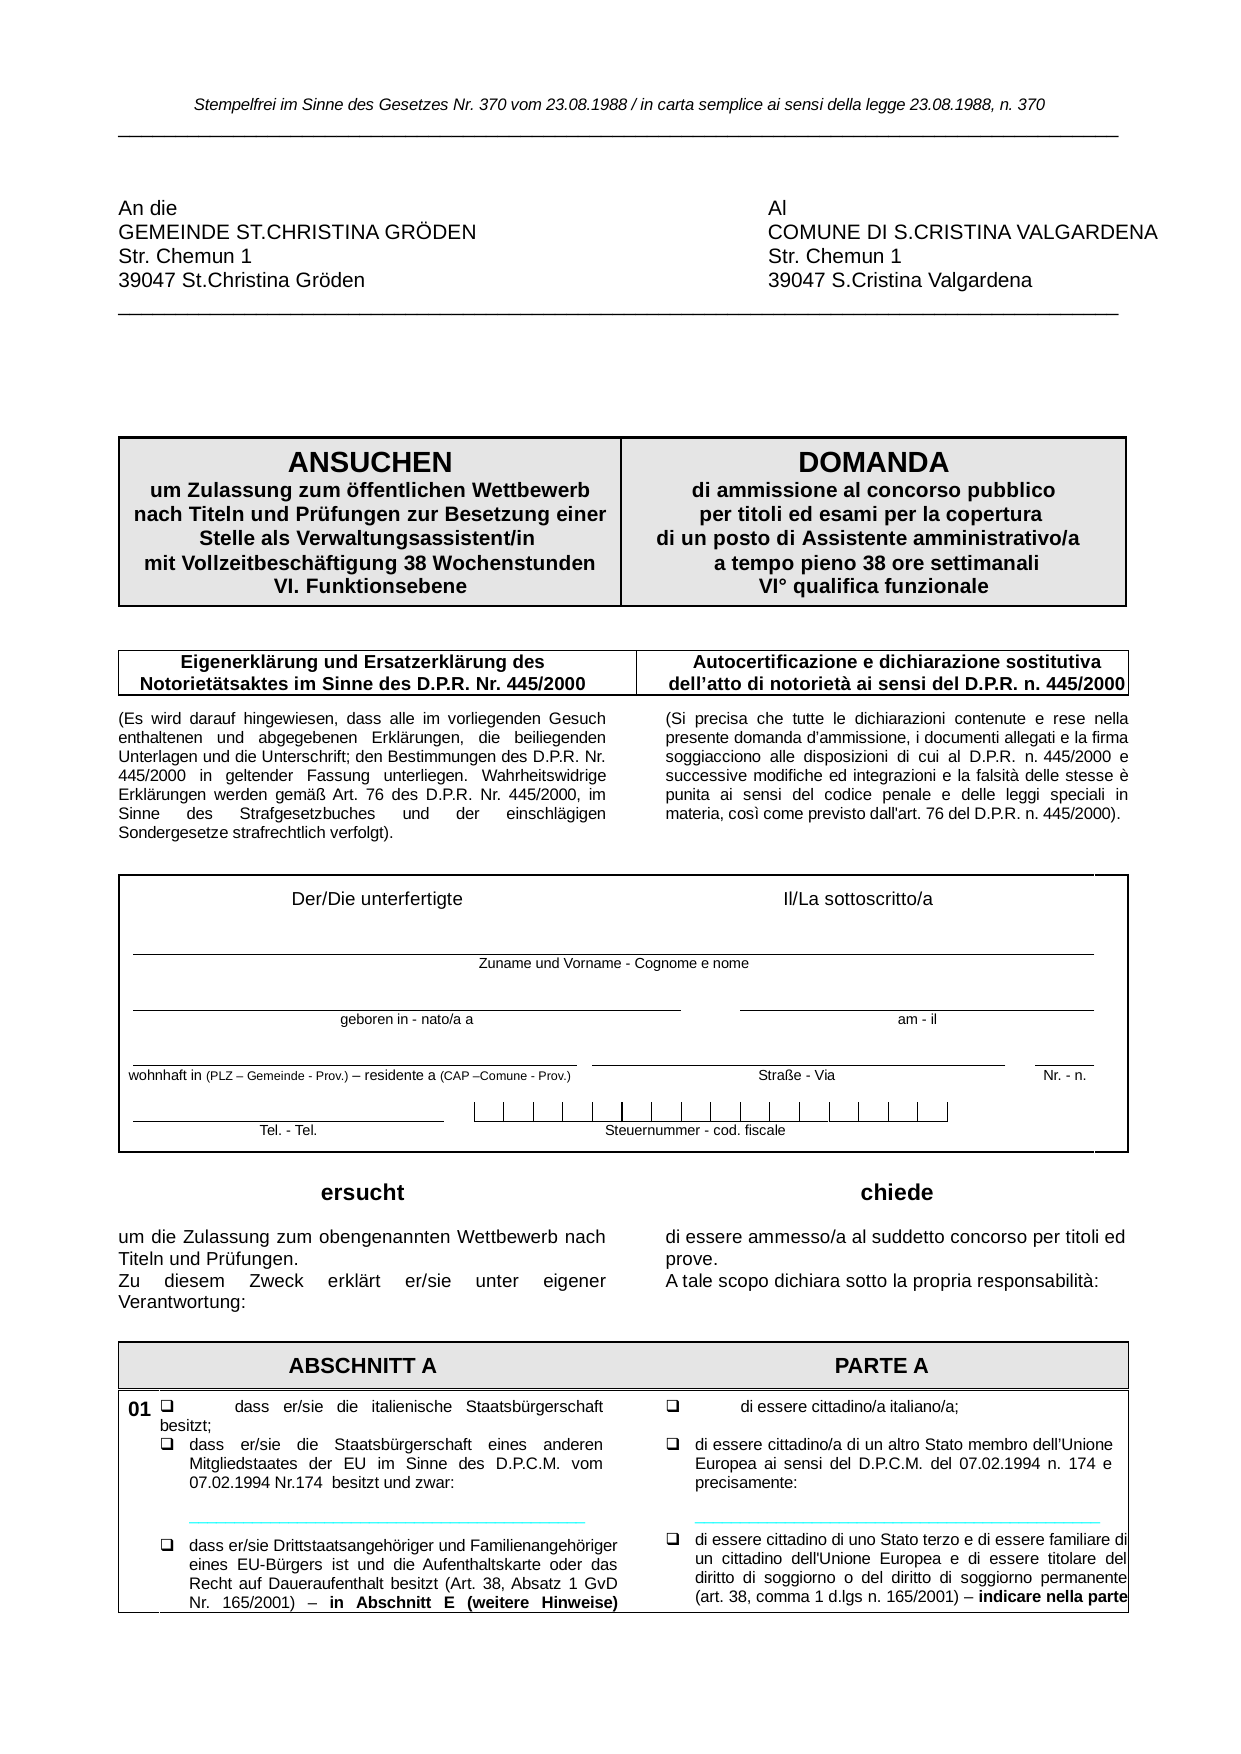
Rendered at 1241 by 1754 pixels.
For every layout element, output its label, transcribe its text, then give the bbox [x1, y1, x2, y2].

table_cell [120, 955, 133, 972]
table_cell [1035, 1046, 1094, 1065]
table_cell [119, 1435, 159, 1530]
table_cell [859, 1102, 888, 1121]
table_cell [652, 1102, 681, 1121]
table_cell [918, 1102, 947, 1121]
table_cell am - il [740, 1011, 1094, 1027]
table_cell [1095, 955, 1127, 972]
table_cell wohnhaft in (PLZ – Gemeinde - Prov.) – residente a (CAP –Comune - Prov.) [133, 1066, 577, 1083]
table_cell [636, 1313, 1129, 1341]
table_cell [618, 1530, 665, 1612]
table_cell [504, 1102, 533, 1121]
table_header ANSUCHEN um Zulassung zum öffentlichen Wettbewerb nach Titeln und Prüfungen zur Besetzung einer Stelle als Verwaltungsassistent/in mit Vollzeitbeschäftigung 38 Wochenstunden VI. Funktionsebene [120, 439, 620, 605]
table_cell [1095, 1027, 1127, 1046]
table_cell [618, 1391, 665, 1435]
table_cell [120, 1066, 133, 1083]
table_cell [636, 1153, 1129, 1178]
table_cell [577, 1066, 592, 1083]
table_cell [623, 1102, 651, 1121]
table_cell [133, 1102, 444, 1121]
table_cell ersucht [118, 1178, 636, 1205]
table_cell [1095, 876, 1127, 910]
table_cell [618, 1435, 665, 1530]
table_cell di essere cittadino/a di un altro Stato membro dell’Unione Europea ai sensi del D.P.C.M. del 07.02.1994 n. 174 e precisamente: _____________________________________________ [665, 1435, 1128, 1530]
table_cell [1095, 991, 1127, 1011]
table_cell ABSCHNITT A [119, 1343, 636, 1388]
table_cell [120, 876, 133, 910]
table_cell [1095, 1046, 1127, 1066]
table_cell [120, 991, 133, 1011]
table_cell [1095, 1102, 1127, 1122]
text GEMEINDE ST.CHRISTINA GRÖDEN COMUNE DI S.CRISTINA VALGARDENA [118, 220, 1193, 244]
table_cell [592, 1046, 1005, 1065]
table_cell di essere cittadino di uno Stato terzo e di essere familiare di un cittadino dell'Unione Europea e di essere titolare del diritto di soggiorno o del diritto di soggiorno permanente (art. 38, comma 1 d.lgs n. 165/2001) – indicare nella parte [665, 1530, 1128, 1612]
table_cell [1005, 1066, 1035, 1083]
table_cell [133, 910, 1094, 954]
table_cell Il/La sottoscritto/a [621, 876, 1094, 910]
table_cell [118, 842, 636, 874]
text 39047 St.Christina Gröden 39047 S.Cristina Valgardena [118, 268, 1122, 292]
table_cell [118, 1205, 636, 1226]
table_cell [740, 991, 1094, 1010]
text Str. Chemun 1 Str. Chemun 1 [118, 244, 1122, 268]
table_cell [120, 910, 133, 955]
table_cell di essere cittadino/a italiano/a; [665, 1391, 1128, 1435]
table_cell chiede [636, 1178, 1129, 1205]
table_cell [563, 1102, 592, 1121]
table_cell dass er/sie die italienische Staatsbürgerschaft besitzt; [160, 1391, 618, 1435]
table_cell (Si precisa che tutte le dichiarazioni contenute e rese nella presente domanda d’ammissione, i documenti allegati e la firma soggiacciono alle disposizioni di cui al D.P.R. n. 445/2000 e successive modifiche ed integrazioni e la falsità delle stesse è punita ai sensi del codice penale e delle leggi speciali in materia, così come previsto dall'art. 76 del D.P.R. n. 445/2000). [636, 696, 1129, 842]
table_cell [120, 1011, 133, 1027]
table_cell [711, 1102, 740, 1121]
table_cell [120, 1027, 133, 1046]
table_cell [1095, 972, 1127, 991]
table_cell [133, 1083, 1094, 1102]
table_cell Zuname und Vorname - Cognome e nome [133, 955, 1094, 972]
table_cell [534, 1102, 562, 1121]
table_cell [120, 1083, 133, 1102]
table_cell Steuernummer - cod. fiscale [444, 1122, 947, 1151]
table_cell [682, 1102, 710, 1121]
table_cell [889, 1102, 917, 1121]
text _______________________________________________________________________________________ [118, 113, 1122, 138]
table_cell [830, 1102, 858, 1121]
table_cell di essere ammesso/a al suddetto concorso per titoli ed prove. A tale scopo dichiara sotto la propria responsabilità: [636, 1226, 1129, 1313]
table_cell Tel. - Tel. [133, 1122, 444, 1151]
table_cell geboren in - nato/a a [133, 1011, 681, 1027]
table_cell dass er/sie Drittstaatsangehöriger und Familienangehöriger eines EU-Bürgers ist und die Aufenthaltskarte oder das Recht auf Daueraufenthalt besitzt (Art. 38, Absatz 1 GvD Nr. 165/2001) – in Abschnitt E (weitere Hinweise) [160, 1530, 618, 1612]
table_cell [636, 1205, 1129, 1226]
table_cell um die Zulassung zum obengenannten Wettbewerb nach Titeln und Prüfungen. Zu diesem Zweck erklärt er/sie unter eigener Verantwortung: [118, 1226, 636, 1313]
table_cell [475, 1102, 503, 1121]
table_cell [947, 1122, 1094, 1151]
table_header DOMANDA di ammissione al concorso pubblico per titoli ed esami per la copertura di un posto di Assistente amministrativo/a a tempo pieno 38 ore settimanali VI° qualifica funzionale [622, 439, 1125, 605]
table_cell PARTE A [636, 1343, 1128, 1388]
table_cell Straße - Via [592, 1066, 1005, 1083]
table_cell [444, 1102, 473, 1122]
table_cell [118, 1313, 636, 1341]
table_cell [1095, 1066, 1127, 1083]
table_cell Nr. - n. [1035, 1066, 1094, 1083]
table_cell [133, 972, 1094, 991]
table_cell [800, 1102, 828, 1121]
table_cell [120, 1122, 133, 1151]
table_header Autocertificazione e dichiarazione sostitutiva dell’atto di notorietà ai sensi del D.P.R. n. 445/2000 [637, 651, 1128, 694]
table_cell [948, 1102, 1094, 1122]
table_cell [1095, 910, 1127, 955]
table_cell [681, 991, 740, 1011]
table_cell [1095, 1011, 1127, 1027]
table_cell [636, 842, 1129, 874]
text An die Al [118, 196, 1122, 220]
table_cell [1095, 1083, 1127, 1102]
table_cell [741, 1102, 769, 1121]
table_cell [119, 1530, 159, 1612]
table_cell dass er/sie die Staatsbürgerschaft eines anderen Mitgliedstaates der EU im Sinne des D.P.C.M. vom 07.02.1994 Nr.174 besitzt und zwar: ____________________________________________ [160, 1435, 618, 1530]
text _______________________________________________________________________________________ [118, 292, 1122, 316]
table_cell [120, 972, 133, 991]
table_cell [118, 1153, 636, 1178]
table_cell 01 [119, 1391, 159, 1435]
table_cell [1005, 1046, 1035, 1066]
table_cell [133, 991, 681, 1010]
table_cell Der/Die unterfertigte [133, 876, 621, 910]
table_header Eigenerklärung und Ersatzerklärung des Notorietätsaktes im Sinne des D.P.R. Nr. 445/2000 [119, 651, 636, 694]
table_cell [133, 1027, 1094, 1046]
table_cell [1095, 1122, 1127, 1151]
table_cell [133, 1046, 577, 1065]
table_cell [120, 1102, 133, 1122]
table_cell [681, 1011, 740, 1027]
text Stempelfrei im Sinne des Gesetzes Nr. 370 vom 23.08.1988 / in carta semplice ai sensi della legge 23.08.1988, n. 370 [103, 94, 1137, 113]
table_cell [577, 1046, 592, 1066]
table_cell [120, 1046, 133, 1066]
table_cell [770, 1102, 799, 1121]
table_cell (Es wird darauf hingewiesen, dass alle im vorliegenden Gesuch enthaltenen und abgegebenen Erklärungen, die beiliegenden Unterlagen und die Unterschrift; den Bestimmungen des D.P.R. Nr. 445/2000 in geltender Fassung unterliegen. Wahrheitswidrige Erklärungen werden gemäß Art. 76 des D.P.R. Nr. 445/2000, im Sinne des Strafgesetzbuches und der einschlägigen Sondergesetze strafrechtlich verfolgt). [118, 696, 636, 842]
table_cell [593, 1102, 621, 1121]
